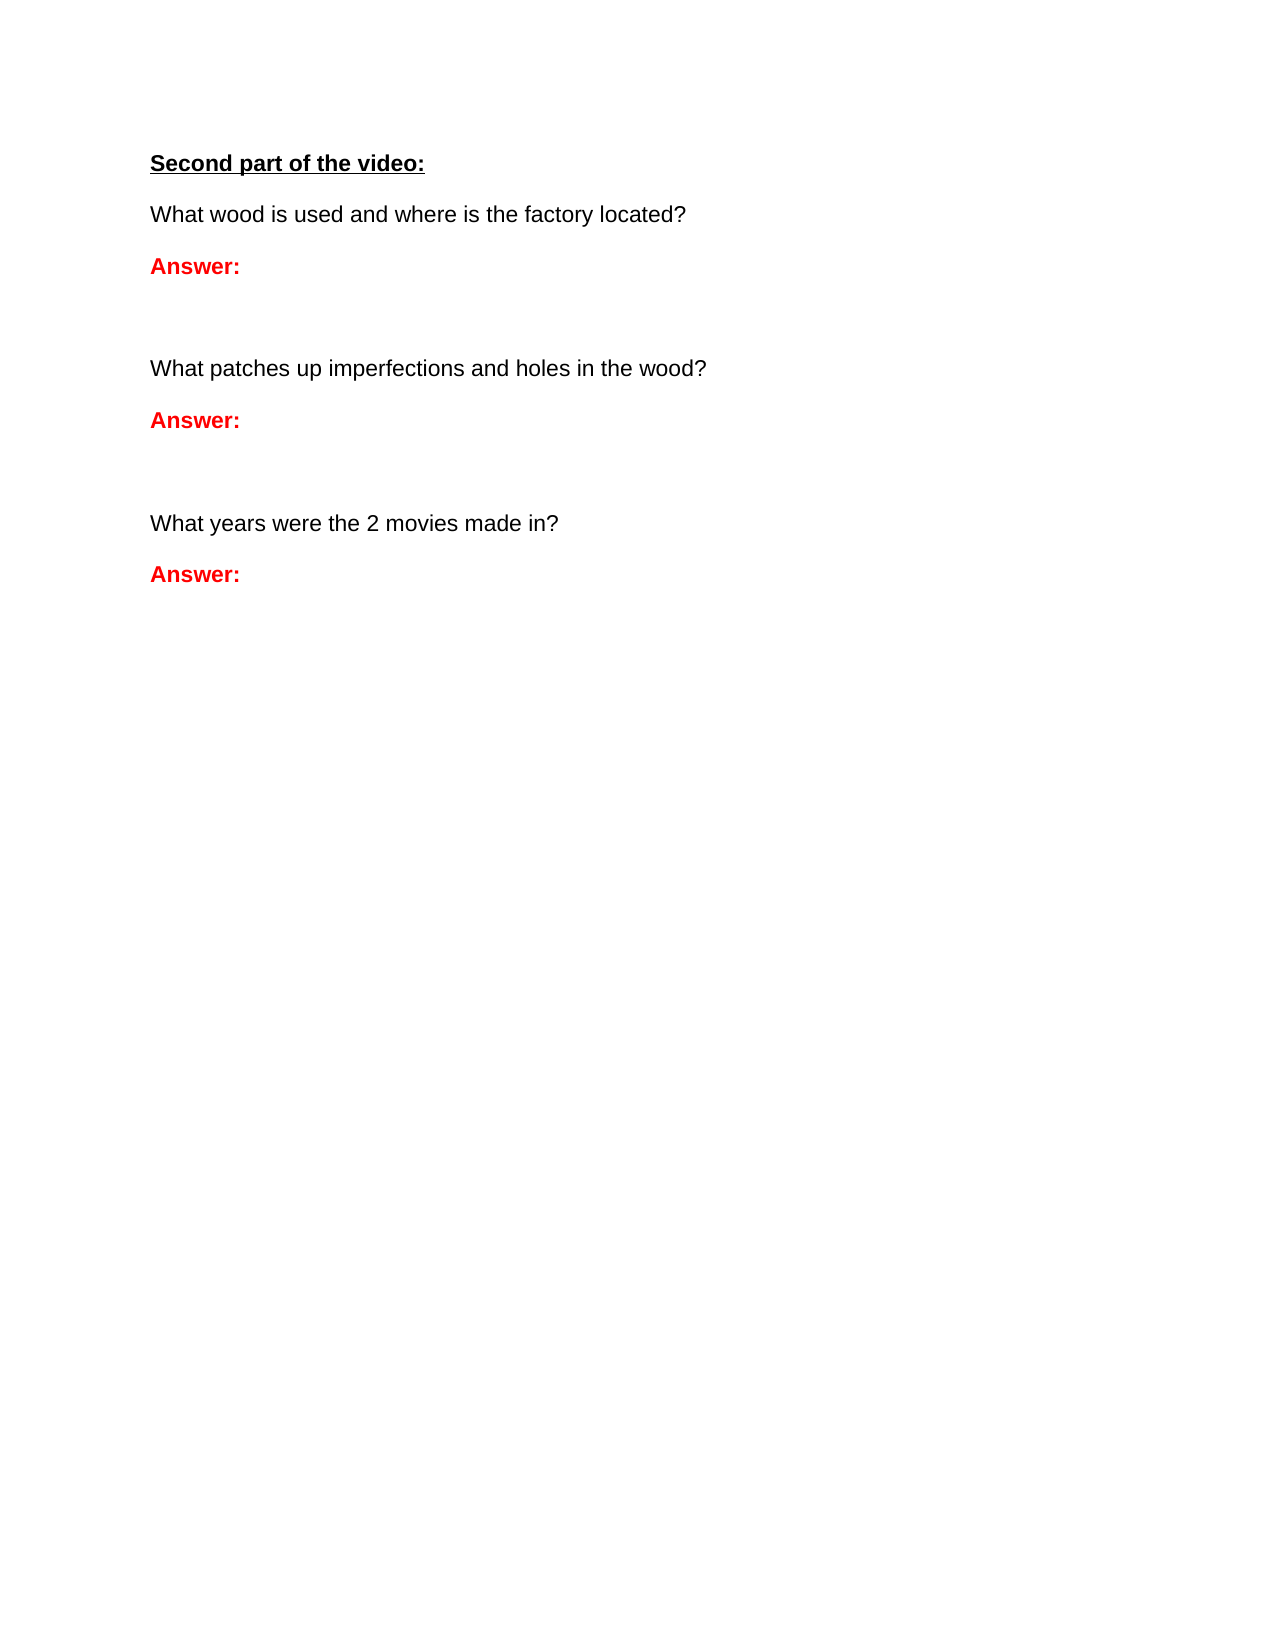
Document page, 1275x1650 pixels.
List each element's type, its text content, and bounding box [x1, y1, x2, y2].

text What years were the 2 movies made in? [150, 509, 1125, 536]
text Answer: [150, 561, 1125, 587]
text Second part of the video: [150, 150, 1125, 176]
text What wood is used and where is the factory located? [150, 201, 1125, 228]
text What patches up imperfections and holes in the wood? [150, 355, 1125, 382]
text Answer: [150, 253, 1125, 279]
text Answer: [150, 407, 1125, 433]
